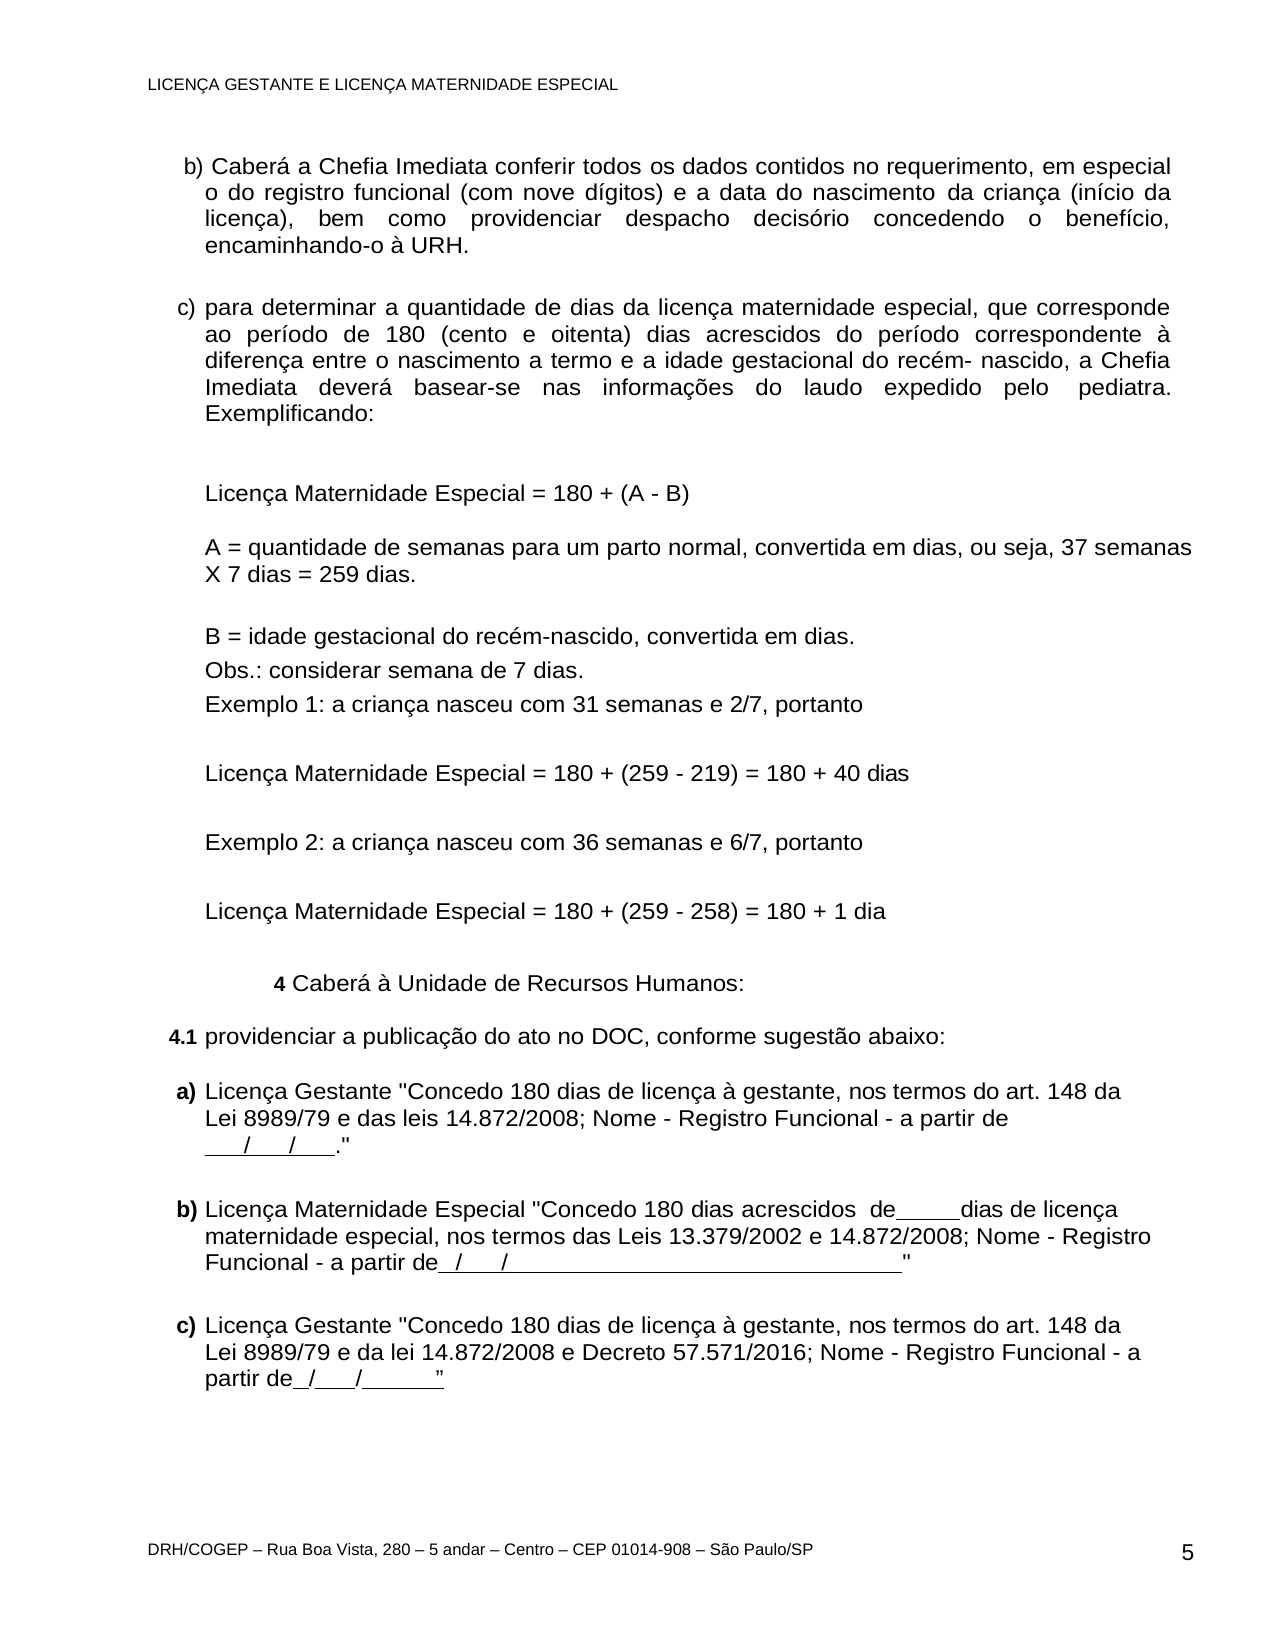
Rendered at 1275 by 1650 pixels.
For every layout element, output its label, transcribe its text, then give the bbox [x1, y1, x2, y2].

list para determinar a quantidade de dias da licença maternidade especial, que corresponde ao período de 180 (cento e oitenta) dias acrescidos do período correspondente à diferença entre o nascimento a termo e a idade gestacional do recém- nascido, a Chefia Imediata deverá basear-se nas informações do laudo expedido pelo pediatra. Exemplificando: [177, 294, 1172, 427]
text A = quantidade de semanas para um parto normal, convertida em dias, ou seja, 37 semanas X 7 dias = 259 dias. [204, 534, 1200, 587]
text Licença Maternidade Especial = 180 + (A - B) [204, 479, 1217, 506]
list Licença Maternidade Especial "Concedo 180 dias acrescidos de dias de licença maternidade especial, nos termos das Leis 13.379/2002 e 14.872/2008; Nome - Registro Funcional - a partir de / / " [176, 1196, 1152, 1276]
text Exemplo 1: a criança nasceu com 31 semanas e 2/7, portanto Licença Maternidade Especial = 180 + (259 - 219) = 180 + 40 dias Exemplo 2: a criança nasceu com 36 semanas e 6/7, portanto Licença Maternidade Especial = 180 + (259 - 258) = 180 + 1 dia [204, 691, 943, 925]
text B = idade gestacional do recém-nascido, convertida em dias. Obs.: considerar semana de 7 dias. [204, 623, 894, 684]
list Licença Gestante "Concedo 180 dias de licença à gestante, nos termos do art. 148 da Lei 8989/79 e da lei 14.872/2008 e Decreto 57.571/2016; Nome - Registro Funcional - a partir de / / ” [176, 1312, 1150, 1392]
list providenciar a publicação do ato no DOC, conforme sugestão abaixo: [168, 1023, 1217, 1049]
list Caberá a Chefia Imediata conferir todos os dados contidos no requerimento, em especial o do registro funcional (com nove dígitos) e a data do nascimento da criança (início da licença), bem como providenciar despacho decisório concedendo o benefício, encaminhando-o à URH. [177, 153, 1171, 258]
text / / ." [204, 1132, 1217, 1158]
list Licença Gestante "Concedo 180 dias de licença à gestante, nos termos do art. 148 da Lei 8989/79 e das leis 14.872/2008; Nome - Registro Funcional - a partir de [176, 1078, 1150, 1131]
list Caberá à Unidade de Recursos Humanos: [274, 969, 1217, 996]
